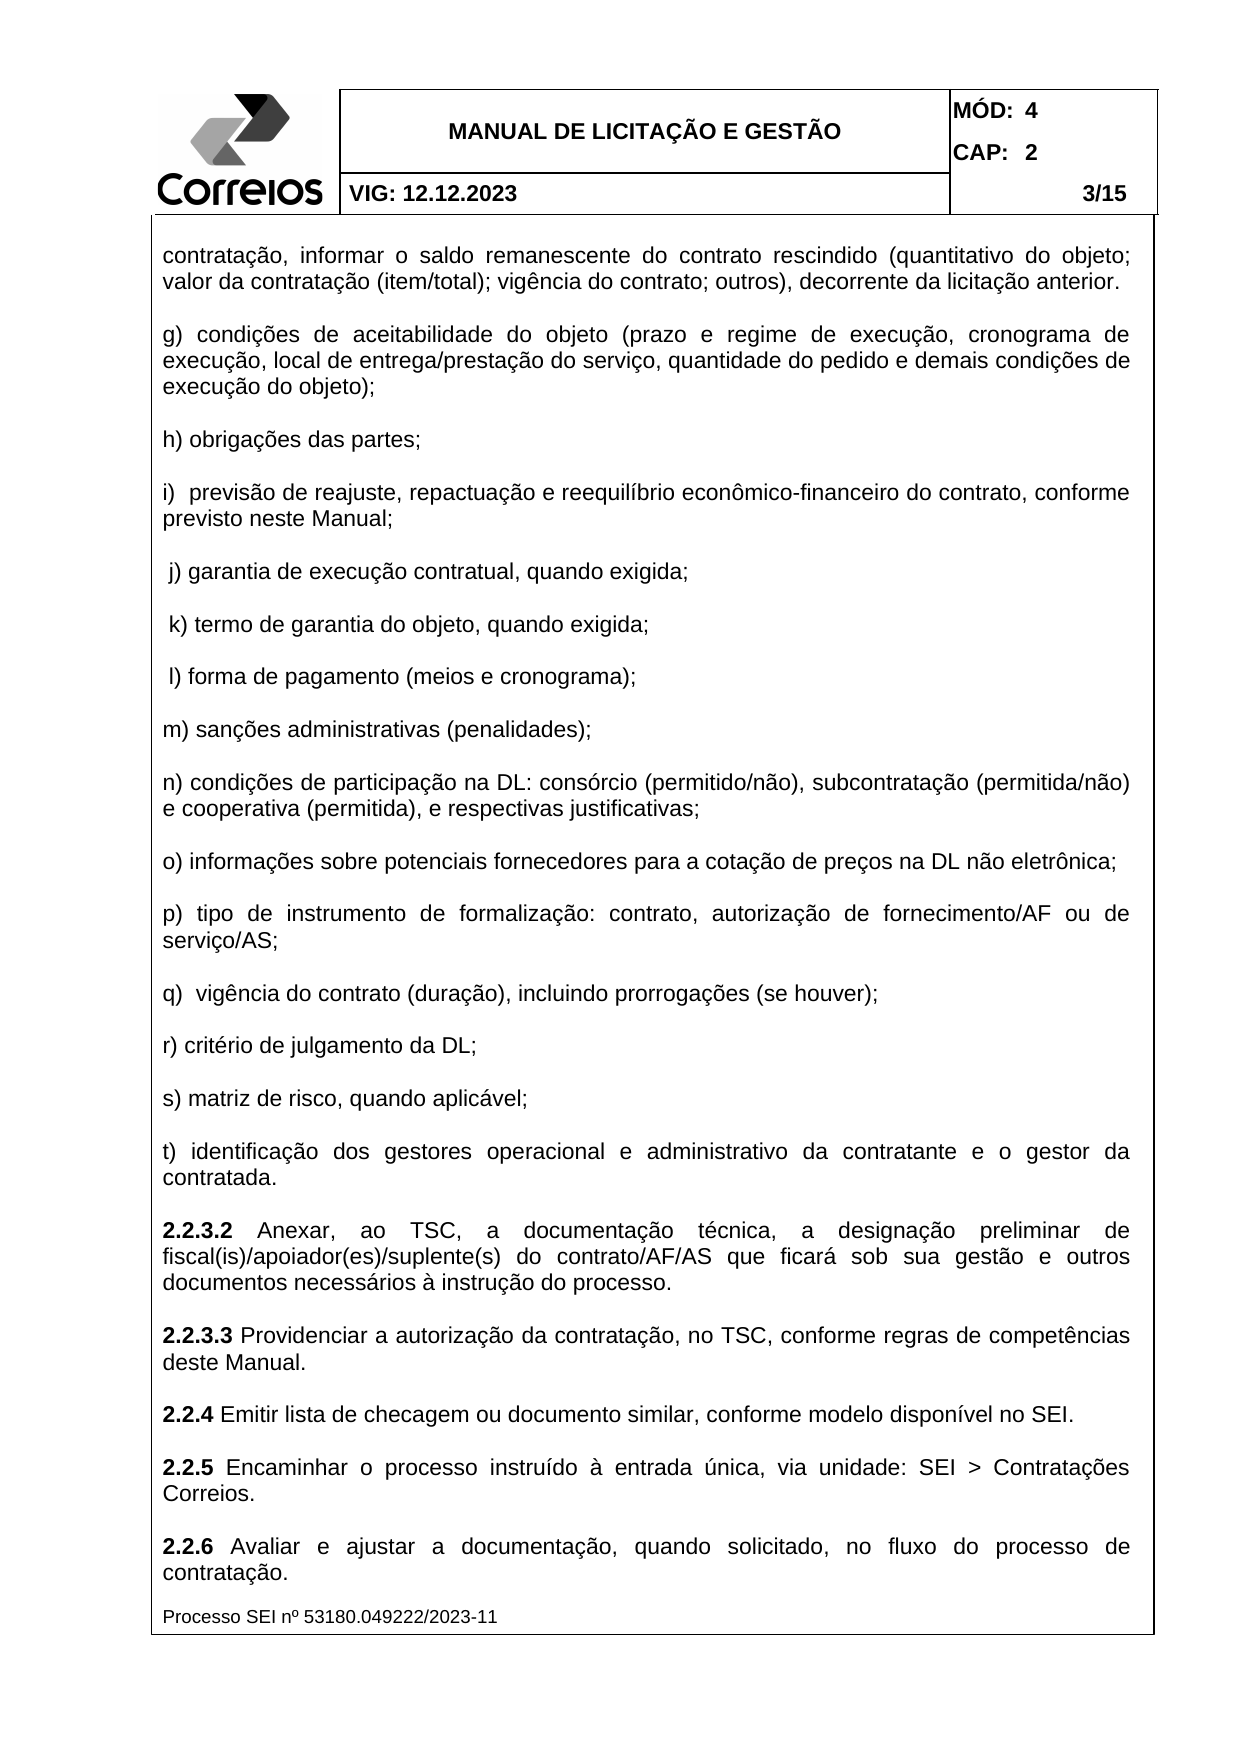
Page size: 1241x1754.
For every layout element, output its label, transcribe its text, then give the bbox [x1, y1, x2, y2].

text contratação, informar o saldo remanescente do contrato rescindido (quantitativo do objeto; valor da contratação (item/total); vigência do contrato; outros), decorrente da licitação anterior. [162, 242, 1131, 294]
text q) vigência do contrato (duração), incluindo prorrogações (se houver); [162, 979, 1131, 1006]
text 2.2.6 Avaliar e ajustar a documentação, quando solicitado, no fluxo do processo de contratação. [162, 1533, 1131, 1586]
text h) obrigações das partes; [162, 426, 1131, 452]
text s) matriz de risco, quando aplicável; [162, 1085, 1131, 1111]
text r) critério de julgamento da DL; [162, 1032, 1131, 1058]
text 2.2.3.2 Anexar, ao TSC, a documentação técnica, a designação preliminar de fiscal(is)/apoiador(es)/suplente(s) do contrato/AF/AS que ficará sob sua gestão e outros documentos necessários à instrução do processo. [162, 1217, 1131, 1296]
text 2.2.3.3 Providenciar a autorização da contratação, no TSC, conforme regras de competências deste Manual. [162, 1322, 1131, 1375]
text i) previsão de reajuste, repactuação e reequilíbrio econômico-financeiro do contrato, conforme previsto neste Manual; [162, 479, 1131, 531]
text o) informações sobre potenciais fornecedores para a cotação de preços na DL não eletrônica; [162, 848, 1131, 874]
text g) condições de aceitabilidade do objeto (prazo e regime de execução, cronograma de execução, local de entrega/prestação do serviço, quantidade do pedido e demais condições de execução do objeto); [162, 321, 1131, 400]
text m) sanções administrativas (penalidades); [162, 716, 1131, 742]
text k) termo de garantia do objeto, quando exigida; [162, 611, 1131, 637]
text l) forma de pagamento (meios e cronograma); [162, 663, 1131, 689]
text 2.2.4 Emitir lista de checagem ou documento similar, conforme modelo disponível no SEI. [162, 1401, 1131, 1427]
text t) identificação dos gestores operacional e administrativo da contratante e o gestor da contratada. [162, 1138, 1131, 1190]
text 2.2.5 Encaminhar o processo instruído à entrada única, via unidade: SEI > Contratações Correios. [162, 1454, 1131, 1507]
text p) tipo de instrumento de formalização: contrato, autorização de fornecimento/AF ou de serviço/AS; [162, 900, 1131, 953]
text j) garantia de execução contratual, quando exigida; [162, 558, 1131, 584]
text n) condições de participação na DL: consórcio (permitido/não), subcontratação (permitida/não) e cooperativa (permitida), e respectivas justificativas; [162, 769, 1131, 821]
